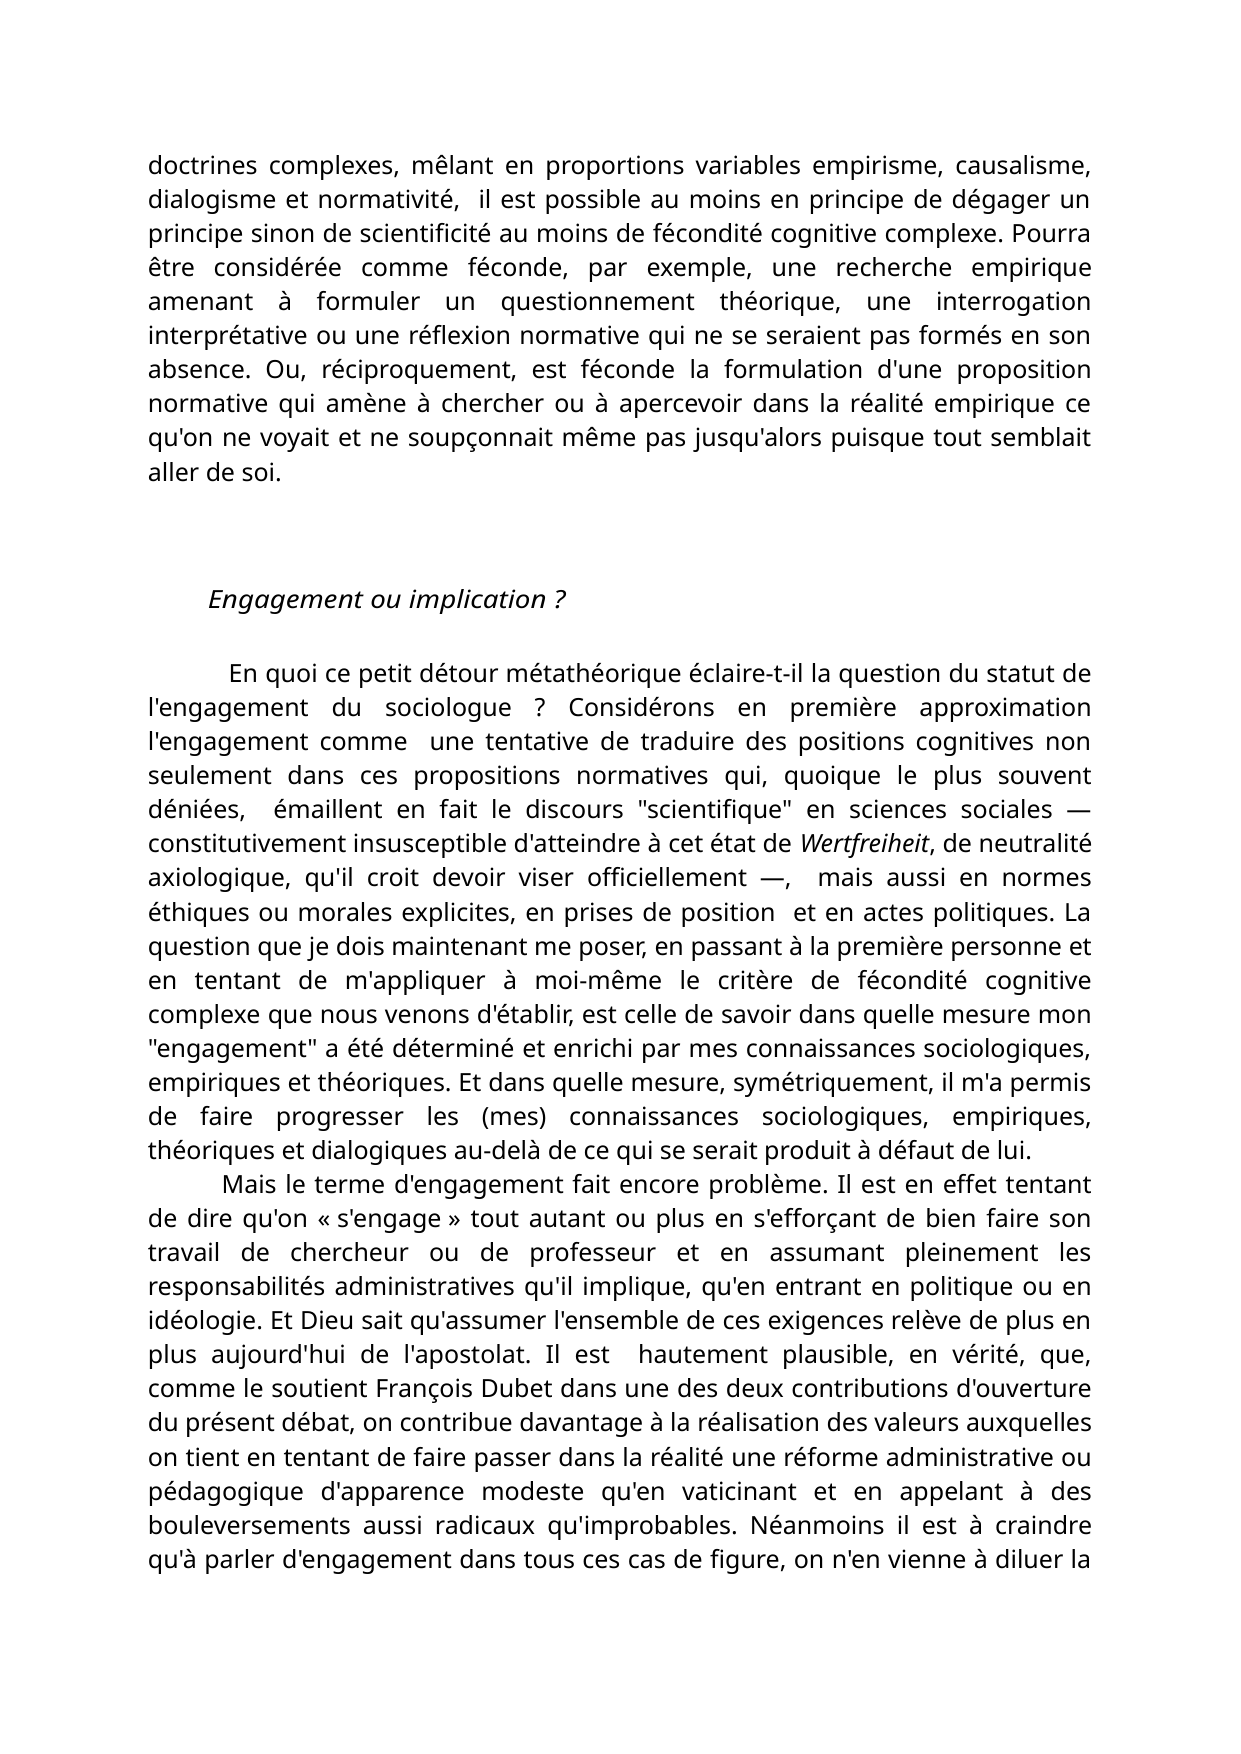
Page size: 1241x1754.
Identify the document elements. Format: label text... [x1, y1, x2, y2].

subtitle Engagement ou implication ? [148, 581, 1093, 615]
text En quoi ce petit détour métathéorique éclaire-t-il la question du statut de l'engagement du sociologue ? Considérons en première approximation l'engagement comme une tentative de traduire des positions cognitives non seulement dans ces propositions normatives qui, quoique le plus souvent déniées, émaillent en fait le discours "scientifique" en sciences sociales — constitutivement insusceptible d'atteindre à cet état de Wertfreiheit, de neutralité axiologique, qu'il croit devoir viser officiellement —, mais aussi en normes éthiques ou morales explicites, en prises de position et en actes politiques. La question que je dois maintenant me poser, en passant à la première personne et en tentant de m'appliquer à moi-même le critère de fécondité cognitive complexe que nous venons d'établir, est celle de savoir dans quelle mesure mon "engagement" a été déterminé et enrichi par mes connaissances sociologiques, empiriques et théoriques. Et dans quelle mesure, symétriquement, il m'a permis de faire progresser les (mes) connaissances sociologiques, empiriques, théoriques et dialogiques au-delà de ce qui se serait produit à défaut de lui. [148, 656, 1093, 1167]
text doctrines complexes, mêlant en proportions variables empirisme, causalisme, dialogisme et normativité, il est possible au moins en principe de dégager un principe sinon de scientificité au moins de fécondité cognitive complexe. Pourra être considérée comme féconde, par exemple, une recherche empirique amenant à formuler un questionnement théorique, une interrogation interprétative ou une réflexion normative qui ne se seraient pas formés en son absence. Ou, réciproquement, est féconde la formulation d'une proposition normative qui amène à chercher ou à apercevoir dans la réalité empirique ce qu'on ne voyait et ne soupçonnait même pas jusqu'alors puisque tout semblait aller de soi. [148, 148, 1093, 488]
text Mais le terme d'engagement fait encore problème. Il est en effet tentant de dire qu'on « s'engage » tout autant ou plus en s'efforçant de bien faire son travail de chercheur ou de professeur et en assumant pleinement les responsabilités administratives qu'il implique, qu'en entrant en politique ou en idéologie. Et Dieu sait qu'assumer l'ensemble de ces exigences relève de plus en plus aujourd'hui de l'apostolat. Il est hautement plausible, en vérité, que, comme le soutient François Dubet dans une des deux contributions d'ouverture du présent débat, on contribue davantage à la réalisation des valeurs auxquelles on tient en tentant de faire passer dans la réalité une réforme administrative ou pédagogique d'apparence modeste qu'en vaticinant et en appelant à des bouleversements aussi radicaux qu'improbables. Néanmoins il est à craindre qu'à parler d'engagement dans tous ces cas de figure, on n'en vienne à diluer la [148, 1167, 1093, 1575]
